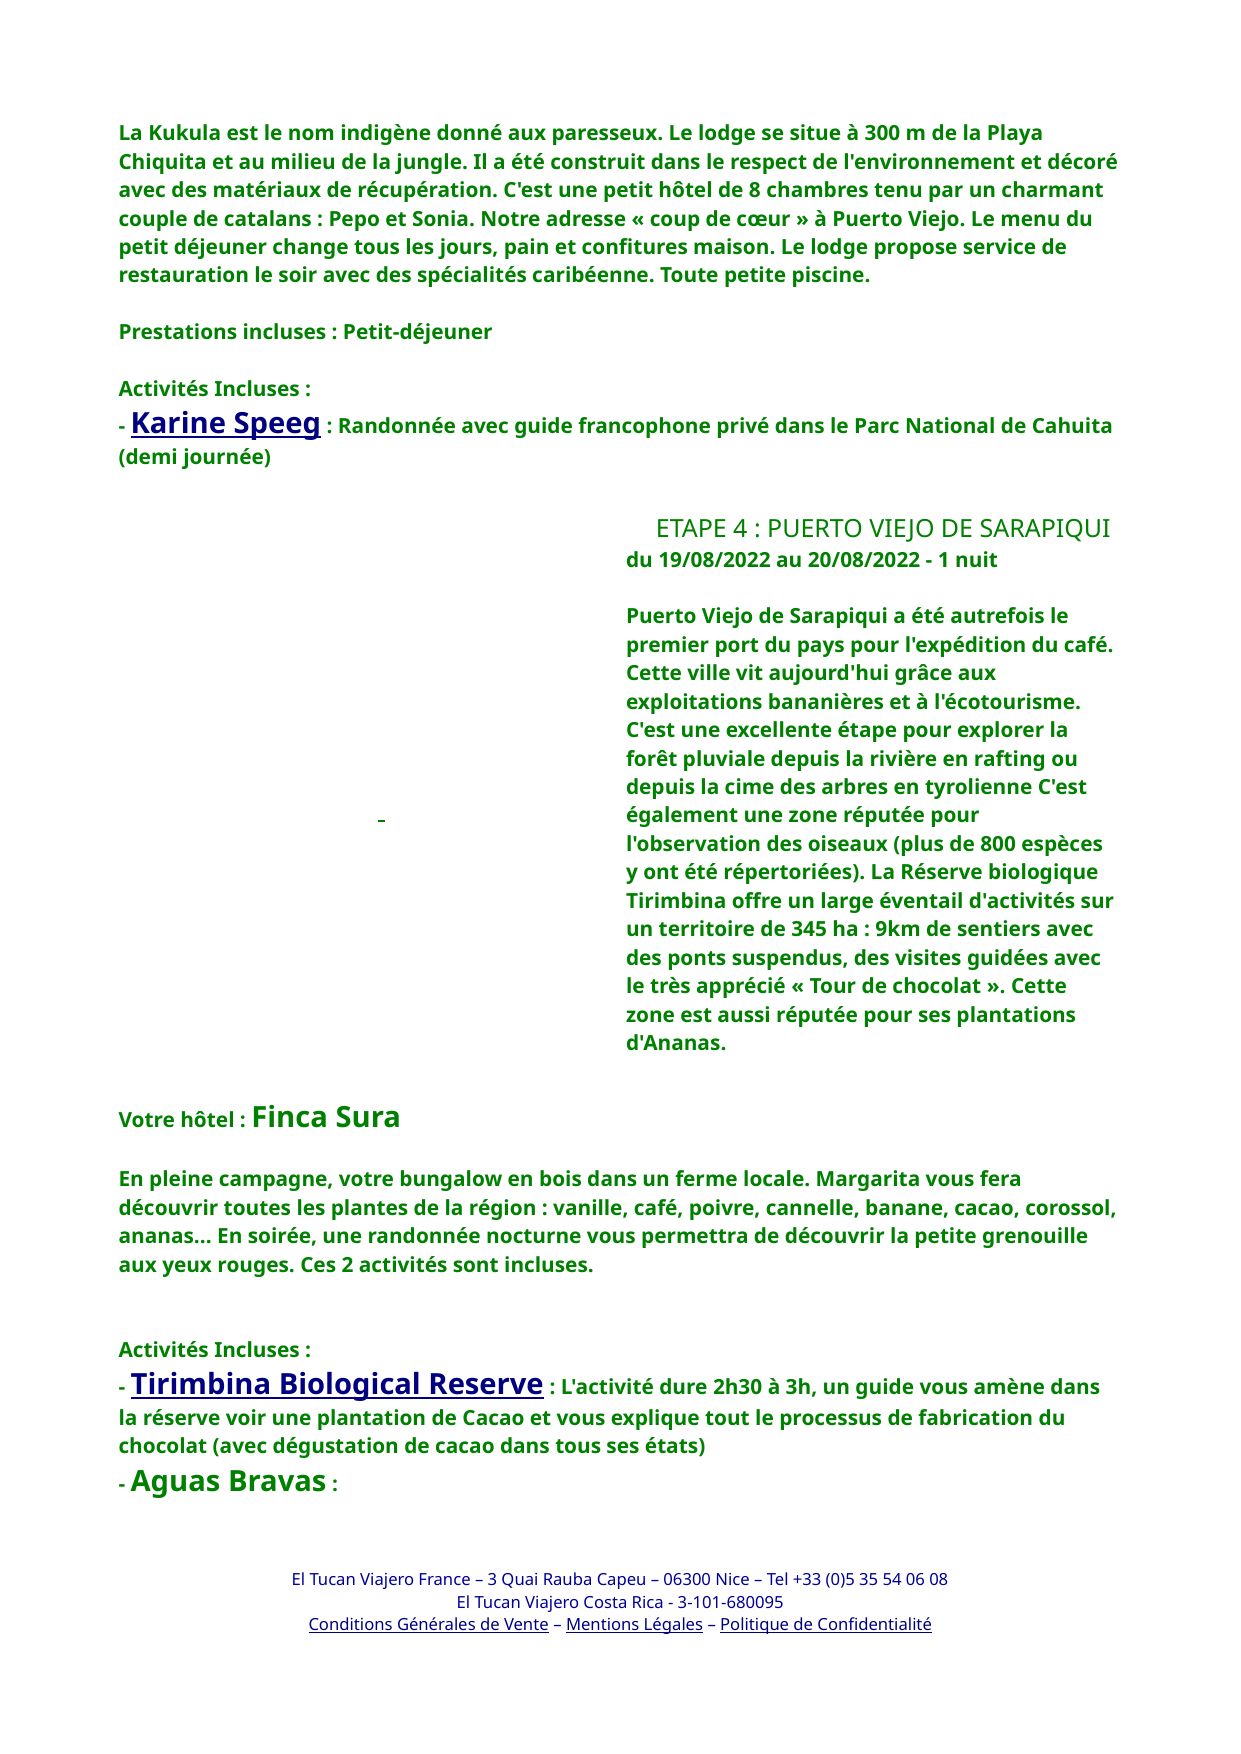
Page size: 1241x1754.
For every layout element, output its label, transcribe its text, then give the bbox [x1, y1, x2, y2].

text - Tirimbina Biological Reserve : L'activité dure 2h30 à 3h, un guide vous amène dans la réserve voir une plantation de Cacao et vous explique tout le processus de fabrication du chocolat (avec dégustation de cacao dans tous ses états) [118, 1363, 1122, 1460]
text Prestations incluses : Petit-déjeuner [118, 317, 1122, 346]
text La Kukula est le nom indigène donné aux paresseux. Le lodge se situe à 300 m de la Playa Chiquita et au milieu de la jungle. Il a été construit dans le respect de l'environnement et décoré avec des matériaux de récupération. C'est une petit hôtel de 8 chambres tenu par un charmant couple de catalans : Pepo et Sonia. Notre adresse « coup de cœur » à Puerto Viejo. Le menu du petit déjeuner change tous les jours, pain et confitures maison. Le lodge propose service de restauration le soir avec des spécialités caribéenne. Toute petite piscine. [118, 118, 1122, 289]
text En pleine campagne, votre bungalow en bois dans un ferme locale. Margarita vous fera découvrir toutes les plantes de la région : vanille, café, poivre, cannelle, banane, cacao, corossol, ananas... En soirée, une randonnée nocturne vous permettra de découvrir la petite grenouille aux yeux rouges. Ces 2 activités sont incluses. [118, 1164, 1122, 1278]
text - Karine Speeg : Randonnée avec guide francophone privé dans le Parc National de Cahuita (demi journée) [118, 403, 1122, 471]
text Activités Incluses : [118, 1335, 1122, 1363]
text Votre hôtel : Finca Sura [118, 1096, 1122, 1136]
table_header ETAPE 4 : PUERTO VIEJO DE SARAPIQUI du 19/08/2022 au 20/08/2022 - 1 nuit Puerto Viejo de Sarapiqui a été autrefois le premier port du pays pour l'expédition du café. Cette ville vit aujourd'hui grâce aux exploitations bananières et à l'écotourisme. C'est une excellente étape pour explorer la forêt pluviale depuis la rivière en rafting ou depuis la cime des arbres en tyrolienne C'est également une zone réputée pour l'observation des oiseaux (plus de 800 espèces y ont été répertoriées). La Réserve biologique Tirimbina offre un large éventail d'activités sur un territoire de 345 ha : 9km de sentiers avec des ponts suspendus, des visites guidées avec le très apprécié « Tour de chocolat ». Cette zone est aussi réputée pour ses plantations d'Ananas. [620, 505, 1122, 1062]
table_header [118, 505, 620, 1062]
text - Aguas Bravas : [118, 1460, 1122, 1500]
text Activités Incluses : [118, 374, 1122, 403]
